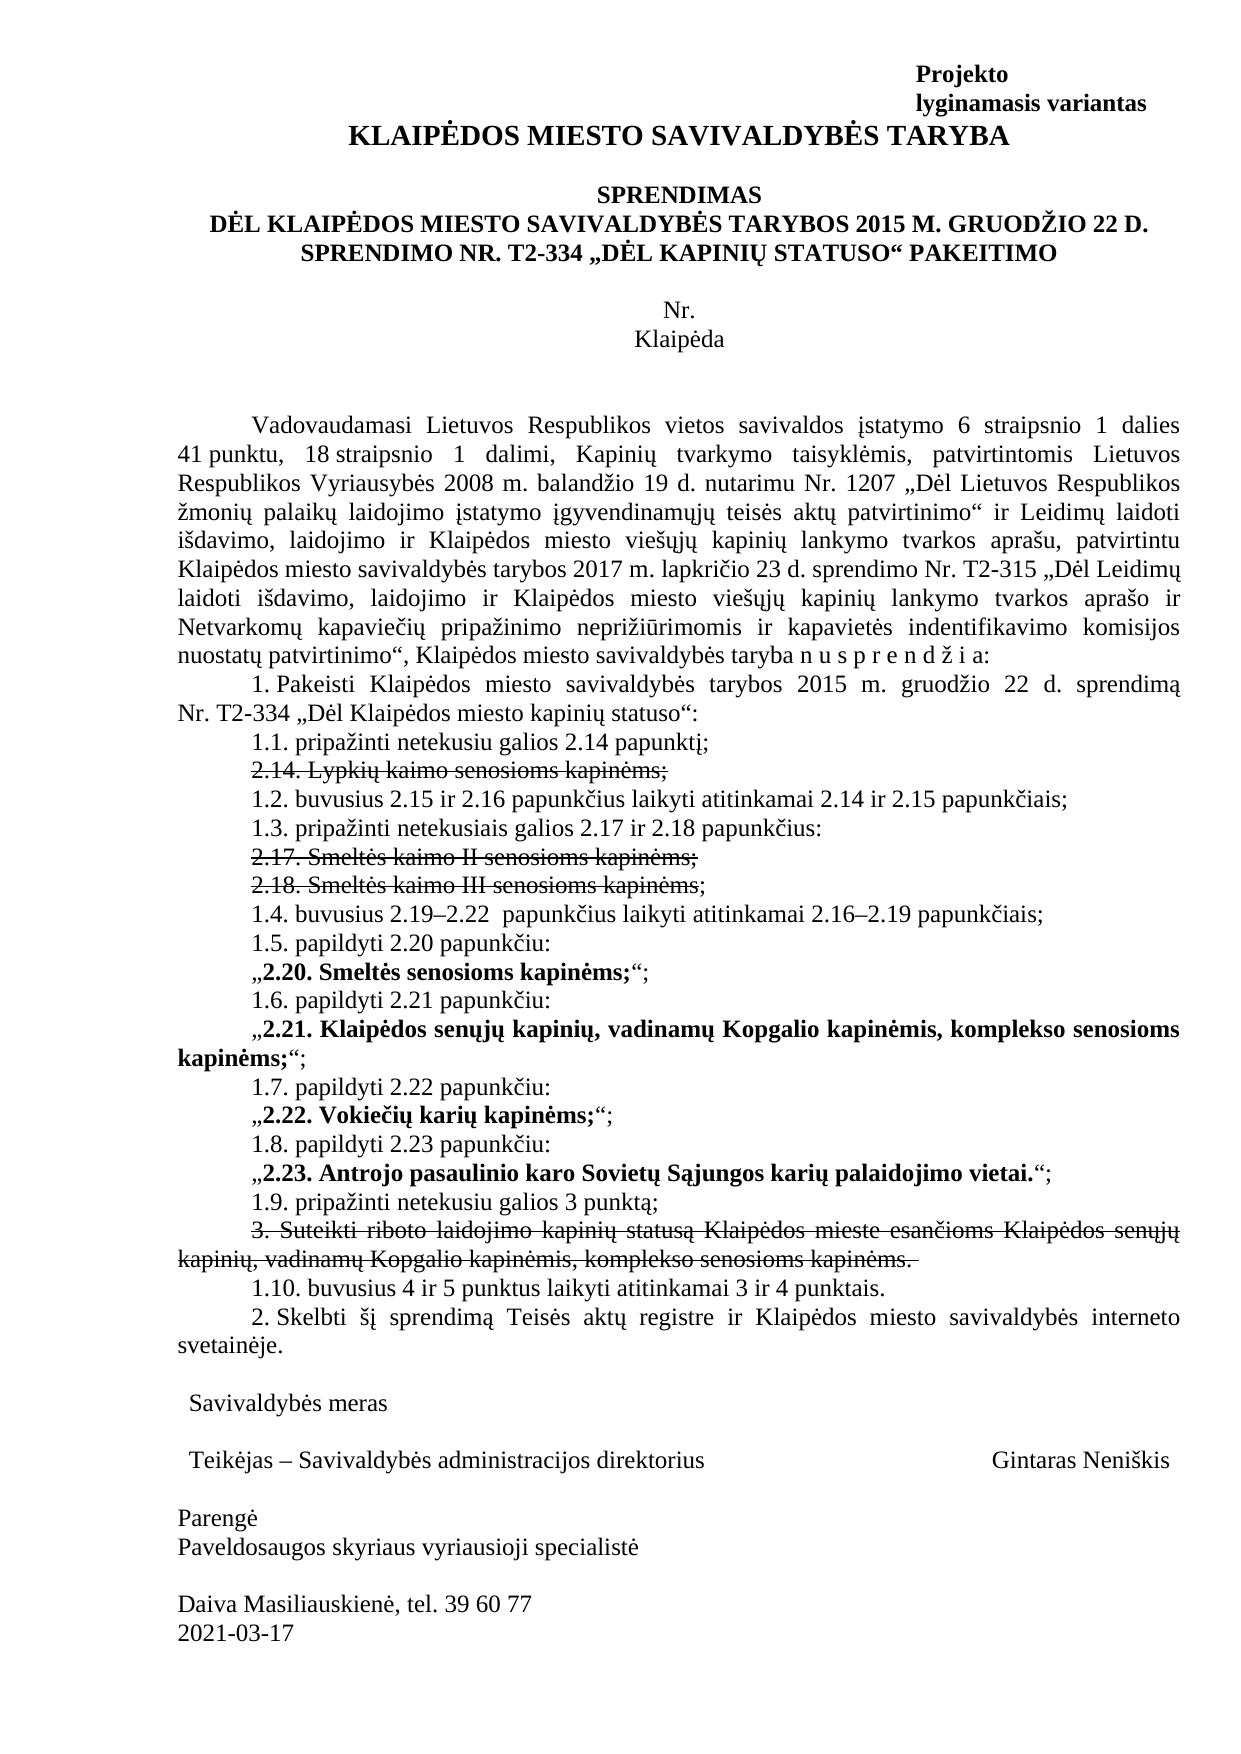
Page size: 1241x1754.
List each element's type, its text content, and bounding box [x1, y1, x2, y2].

text 2021-03-17 [177, 1618, 1181, 1647]
text Vadovaudamasi Lietuvos Respublikos vietos savivaldos įstatymo 6 straipsnio 1 dalies 41 punktu, 18 straipsnio 1 dalimi, Kapinių tvarkymo taisyklėmis, patvirtintomis Lietuvos Respublikos Vyriausybės 2008 m. balandžio 19 d. nutarimu Nr. 1207 „Dėl Lietuvos Respublikos žmonių palaikų laidojimo įstatymo įgyvendinamųjų teisės aktų patvirtinimo“ ir Leidimų laidoti išdavimo, laidojimo ir Klaipėdos miesto viešųjų kapinių lankymo tvarkos aprašu, patvirtintu Klaipėdos miesto savivaldybės tarybos 2017 m. lapkričio 23 d. sprendimo Nr. T2-315 „Dėl Leidimų laidoti išdavimo, laidojimo ir Klaipėdos miesto viešųjų kapinių lankymo tvarkos aprašo ir Netvarkomų kapaviečių pripažinimo neprižiūrimomis ir kapavietės indentifikavimo komisijos nuostatų patvirtinimo“, Klaipėdos miesto savivaldybės taryba nusprendžia: [177, 410, 1181, 669]
table_header Teikėjas – Savivaldybės administracijos direktorius [177, 1445, 852, 1474]
text Daiva Masiliauskienė, tel. 39 60 77 [177, 1589, 1181, 1618]
text 1.6. papildyti 2.21 papunkčiu: [177, 985, 1181, 1014]
text 1.4. buvusius 2.19–2.22 papunkčius laikyti atitinkamai 2.16–2.19 papunkčiais; [177, 899, 1181, 928]
text 1. Pakeisti Klaipėdos miesto savivaldybės tarybos 2015 m. gruodžio 22 d. sprendimą Nr. T2‑334 „Dėl Klaipėdos miesto kapinių statuso“: [177, 669, 1181, 727]
text 1.7. papildyti 2.22 papunkčiu: [177, 1072, 1181, 1100]
text „2.20. Smeltės senosioms kapinėms;“; [177, 957, 1181, 985]
text Parengė [177, 1503, 1181, 1532]
text 1.5. papildyti 2.20 papunkčiu: [177, 928, 1181, 957]
text „2.21. Klaipėdos senųjų kapinių, vadinamų Kopgalio kapinėmis, komplekso senosioms kapinėms;“; [177, 1014, 1181, 1072]
text 1.3. pripažinti netekusiais galios 2.17 ir 2.18 papunkčius: [177, 813, 1181, 842]
text „2.23. Antrojo pasaulinio karo Sovietų Sąjungos karių palaidojimo vietai.“; [177, 1158, 1181, 1187]
text KLAIPĖDOS MIESTO SAVIVALDYBĖS TARYBA [177, 118, 1181, 152]
text 2. Skelbti šį sprendimą Teisės aktų registre ir Klaipėdos miesto savivaldybės interneto svetainėje. [177, 1302, 1181, 1359]
table_header Gintaras Neniškis [852, 1445, 1181, 1474]
text 2.18. Smeltės kaimo III senosioms kapinėms; [177, 870, 1181, 899]
text Klaipėda [177, 324, 1181, 353]
text SPRENDIMAS [177, 180, 1181, 209]
table_header Savivaldybės meras [177, 1388, 810, 1417]
table_header [810, 1388, 1181, 1417]
text Nr. [177, 295, 1181, 324]
text 1.2. buvusius 2.15 ir 2.16 papunkčius laikyti atitinkamai 2.14 ir 2.15 papunkčiais; [177, 784, 1181, 813]
text DĖL KLAIPĖDOS MIESTO SAVIVALDYBĖS TARYBOS 2015 M. GRUODŽIO 22 D. SPRENDIMO NR. T2-334 „DĖL KAPINIŲ STATUSO“ PAKEITIMO [177, 209, 1181, 267]
text 1.1. pripažinti netekusiu galios 2.14 papunktį; [177, 727, 1181, 755]
text 3. Suteikti riboto laidojimo kapinių statusą Klaipėdos mieste esančioms Klaipėdos senųjų kapinių, vadinamų Kopgalio kapinėmis, komplekso senosioms kapinėms. [177, 1215, 1181, 1273]
text 1.9. pripažinti netekusiu galios 3 punktą; [177, 1187, 1181, 1215]
text „2.22. Vokiečių karių kapinėms;“; [177, 1100, 1181, 1129]
text Paveldosaugos skyriaus vyriausioji specialistė [177, 1532, 1181, 1560]
text 2.17. Smeltės kaimo II senosioms kapinėms; [177, 842, 1181, 870]
text 2.14. Lypkių kaimo senosioms kapinėms; [177, 755, 1181, 784]
text 1.8. papildyti 2.23 papunkčiu: [177, 1129, 1181, 1158]
text 1.10. buvusius 4 ir 5 punktus laikyti atitinkamai 3 ir 4 punktais. [177, 1273, 1181, 1302]
